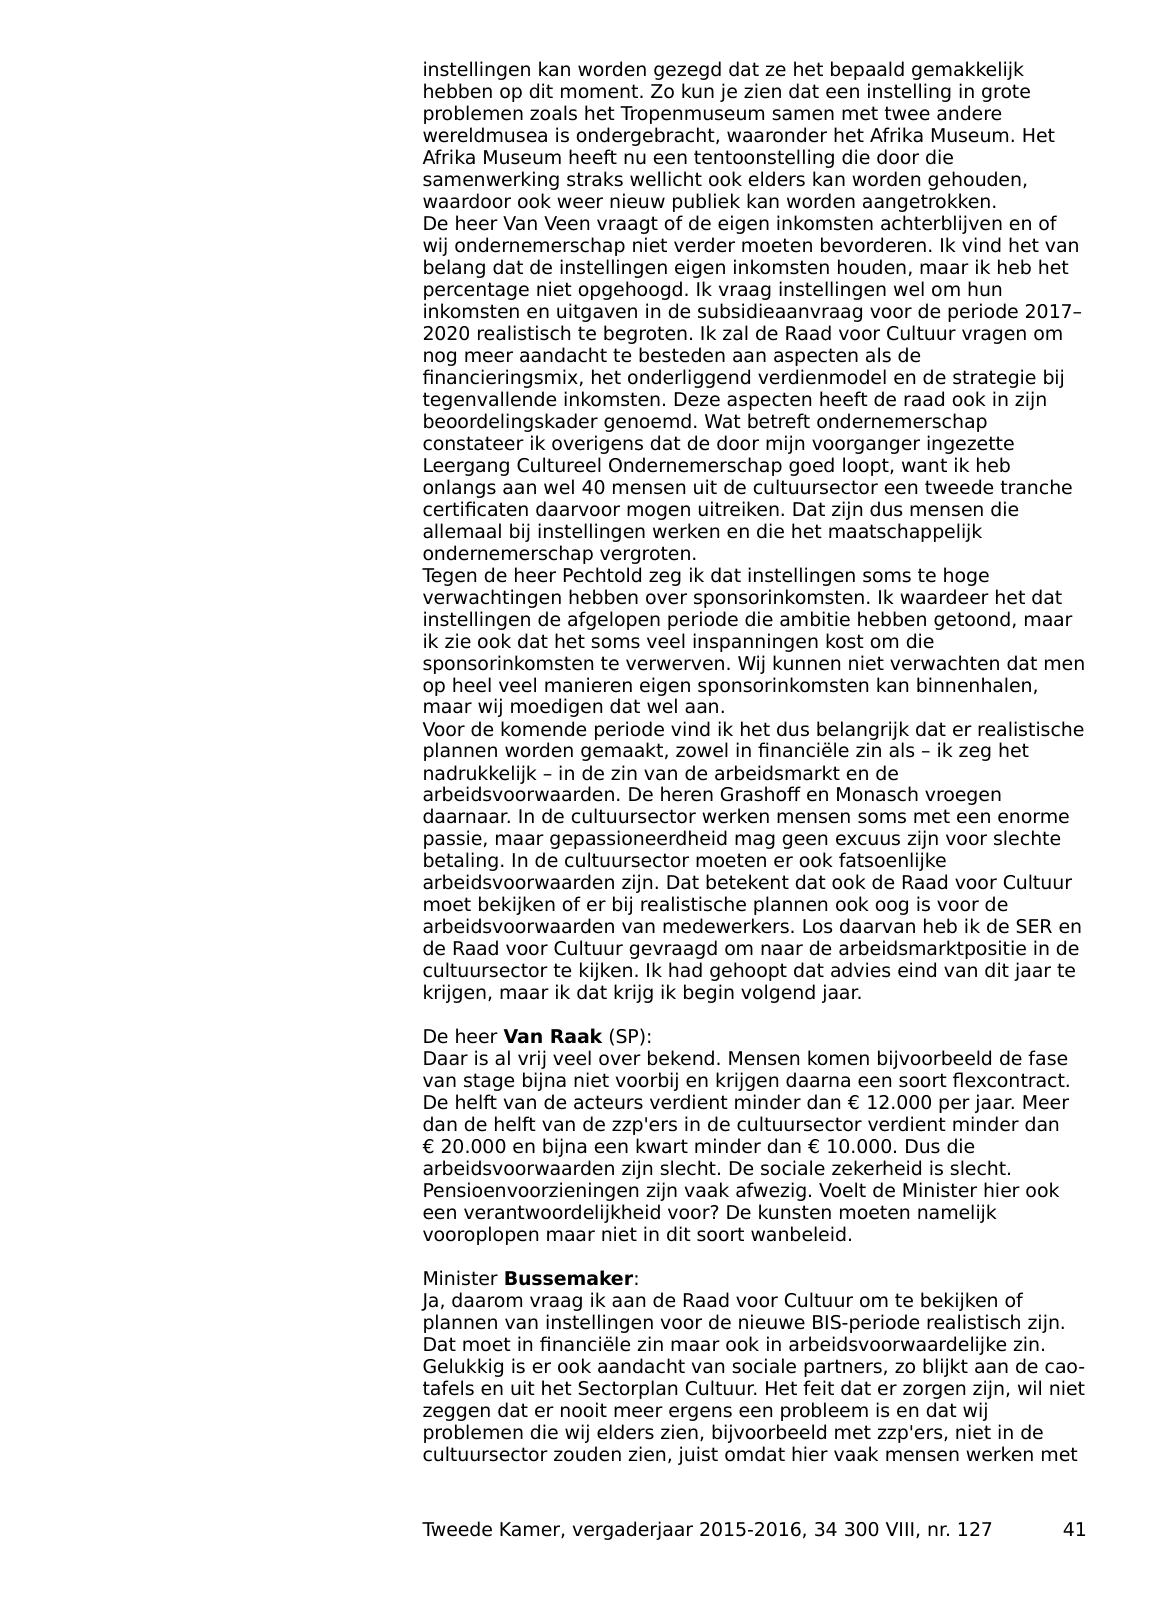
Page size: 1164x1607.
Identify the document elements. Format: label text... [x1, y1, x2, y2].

text Daar is al vrij veel over bekend. Mensen komen bijvoorbeeld de fase van stage bijna niet voorbij en krijgen daarna een soort flexcontract. De helft van de acteurs verdient minder dan € 12.000 per jaar. Meer dan de helft van de zzp'ers in de cultuursector verdient minder dan € 20.000 en bijna een kwart minder dan € 10.000. Dus die arbeidsvoorwaarden zijn slecht. De sociale zekerheid is slecht. Pensioenvoorzieningen zijn vaak afwezig. Voelt de Minister hier ook een verantwoordelijkheid voor? De kunsten moeten namelijk vooroplopen maar niet in dit soort wanbeleid. [422, 1048, 1087, 1246]
text De heer Van Raak (SP): [422, 1026, 1087, 1048]
text Minister Bussemaker: [422, 1268, 1087, 1290]
text Ja, daarom vraag ik aan de Raad voor Cultuur om te bekijken of plannen van instellingen voor de nieuwe BIS-periode realistisch zijn. Dat moet in financiële zin maar ook in arbeidsvoorwaardelijke zin. Gelukkig is er ook aandacht van sociale partners, zo blijkt aan de cao-tafels en uit het Sectorplan Cultuur. Het feit dat er zorgen zijn, wil niet zeggen dat er nooit meer ergens een probleem is en dat wij problemen die wij elders zien, bijvoorbeeld met zzp'ers, niet in de cultuursector zouden zien, juist omdat hier vaak mensen werken met [422, 1290, 1087, 1466]
text Tegen de heer Pechtold zeg ik dat instellingen soms te hoge verwachtingen hebben over sponsorinkomsten. Ik waardeer het dat instellingen de afgelopen periode die ambitie hebben getoond, maar ik zie ook dat het soms veel inspanningen kost om die sponsorinkomsten te verwerven. Wij kunnen niet verwachten dat men op heel veel manieren eigen sponsorinkomsten kan binnenhalen, maar wij moedigen dat wel aan. [422, 564, 1087, 718]
text Voor de komende periode vind ik het dus belangrijk dat er realistische plannen worden gemaakt, zowel in financiële zin als – ik zeg het nadrukkelijk – in de zin van de arbeidsmarkt en de arbeidsvoorwaarden. De heren Grashoff en Monasch vroegen daarnaar. In de cultuursector werken mensen soms met een enorme passie, maar gepassioneerdheid mag geen excuus zijn voor slechte betaling. In de cultuursector moeten er ook fatsoenlijke arbeidsvoorwaarden zijn. Dat betekent dat ook de Raad voor Cultuur moet bekijken of er bij realistische plannen ook oog is voor de arbeidsvoorwaarden van medewerkers. Los daarvan heb ik de SER en de Raad voor Cultuur gevraagd om naar de arbeidsmarktpositie in de cultuursector te kijken. Ik had gehoopt dat advies eind van dit jaar te krijgen, maar ik dat krijg ik begin volgend jaar. [422, 718, 1087, 1004]
text De heer Van Veen vraagt of de eigen inkomsten achterblijven en of wij ondernemerschap niet verder moeten bevorderen. Ik vind het van belang dat de instellingen eigen inkomsten houden, maar ik heb het percentage niet opgehoogd. Ik vraag instellingen wel om hun inkomsten en uitgaven in de subsidieaanvraag voor de periode 2017–2020 realistisch te begroten. Ik zal de Raad voor Cultuur vragen om nog meer aandacht te besteden aan aspecten als de financieringsmix, het onderliggend verdienmodel en de strategie bij tegenvallende inkomsten. Deze aspecten heeft de raad ook in zijn beoordelingskader genoemd. Wat betreft ondernemerschap constateer ik overigens dat de door mijn voorganger ingezette Leergang Cultureel Ondernemerschap goed loopt, want ik heb onlangs aan wel 40 mensen uit de cultuursector een tweede tranche certificaten daarvoor mogen uitreiken. Dat zijn dus mensen die allemaal bij instellingen werken en die het maatschappelijk ondernemerschap vergroten. [422, 213, 1087, 564]
text instellingen kan worden gezegd dat ze het bepaald gemakkelijk hebben op dit moment. Zo kun je zien dat een instelling in grote problemen zoals het Tropenmuseum samen met twee andere wereldmusea is ondergebracht, waaronder het Afrika Museum. Het Afrika Museum heeft nu een tentoonstelling die door die samenwerking straks wellicht ook elders kan worden gehouden, waardoor ook weer nieuw publiek kan worden aangetrokken. [422, 59, 1087, 213]
